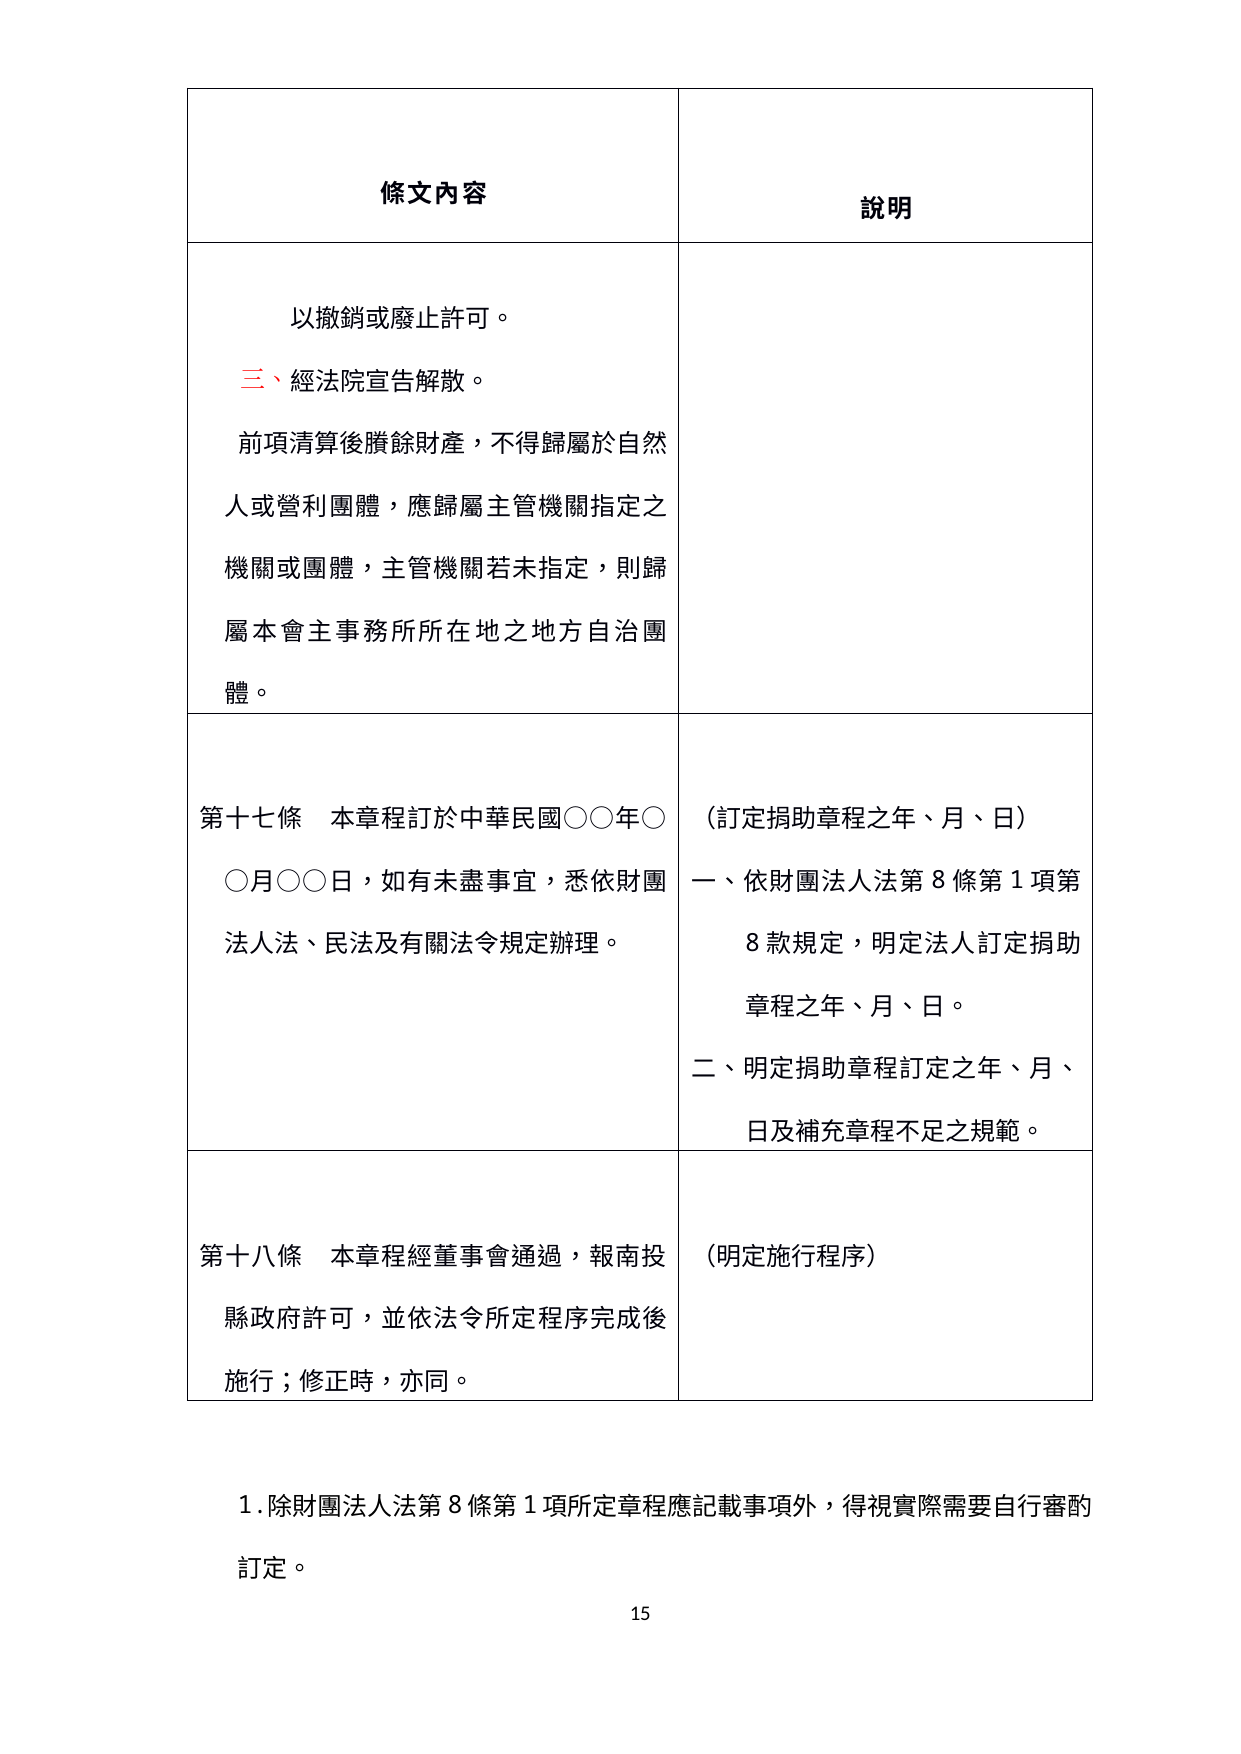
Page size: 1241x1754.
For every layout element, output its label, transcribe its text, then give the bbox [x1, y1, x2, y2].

table_cell 第十六條 本會有下列情形之一者，應依民法及非訟事件法等相關規定辦理解散及清算終結登記： 經董事會依捐助章程通過解散之擬議，並經南投縣政府依民法第65條規定予以解散。 經南投縣政府依相關法令規定，予以撤銷或廢止許可。 經法院宣告解散。 前項清算後賸餘財產，不得歸屬於自然人或營利團體，應歸屬主管機關指定之機關或團體，主管機關若未指定，則歸屬本會主事務所所在地之地方自治團體。 [188, 243, 678, 712]
table_cell 第十八條 本章程經董事會通過，報南投縣政府許可，並依法令所定程序完成後施行；修正時，亦同。 [188, 1151, 678, 1400]
list 除財團法人法第8條第1項所定章程應記載事項外，得視實際需要自行審酌訂定。 [237, 1462, 1093, 1587]
table_cell 第十七條 本章程訂於中華民國○○年○○月○○日，如有未盡事宜，悉依財團法人法、民法及有關法令規定辦理。 [188, 714, 678, 1150]
table_cell [679, 243, 1092, 712]
table_header 條文內容 [188, 89, 678, 242]
table_cell （訂定捐助章程之年、月、日） 一、依財團法人法第8條第1項第8款規定，明定法人訂定捐助章程之年、月、日。 二、明定捐助章程訂定之年、月、日及補充章程不足之規範。 [679, 714, 1092, 1150]
table_header 說明 [679, 89, 1092, 242]
table_cell （明定施行程序） [679, 1151, 1092, 1400]
